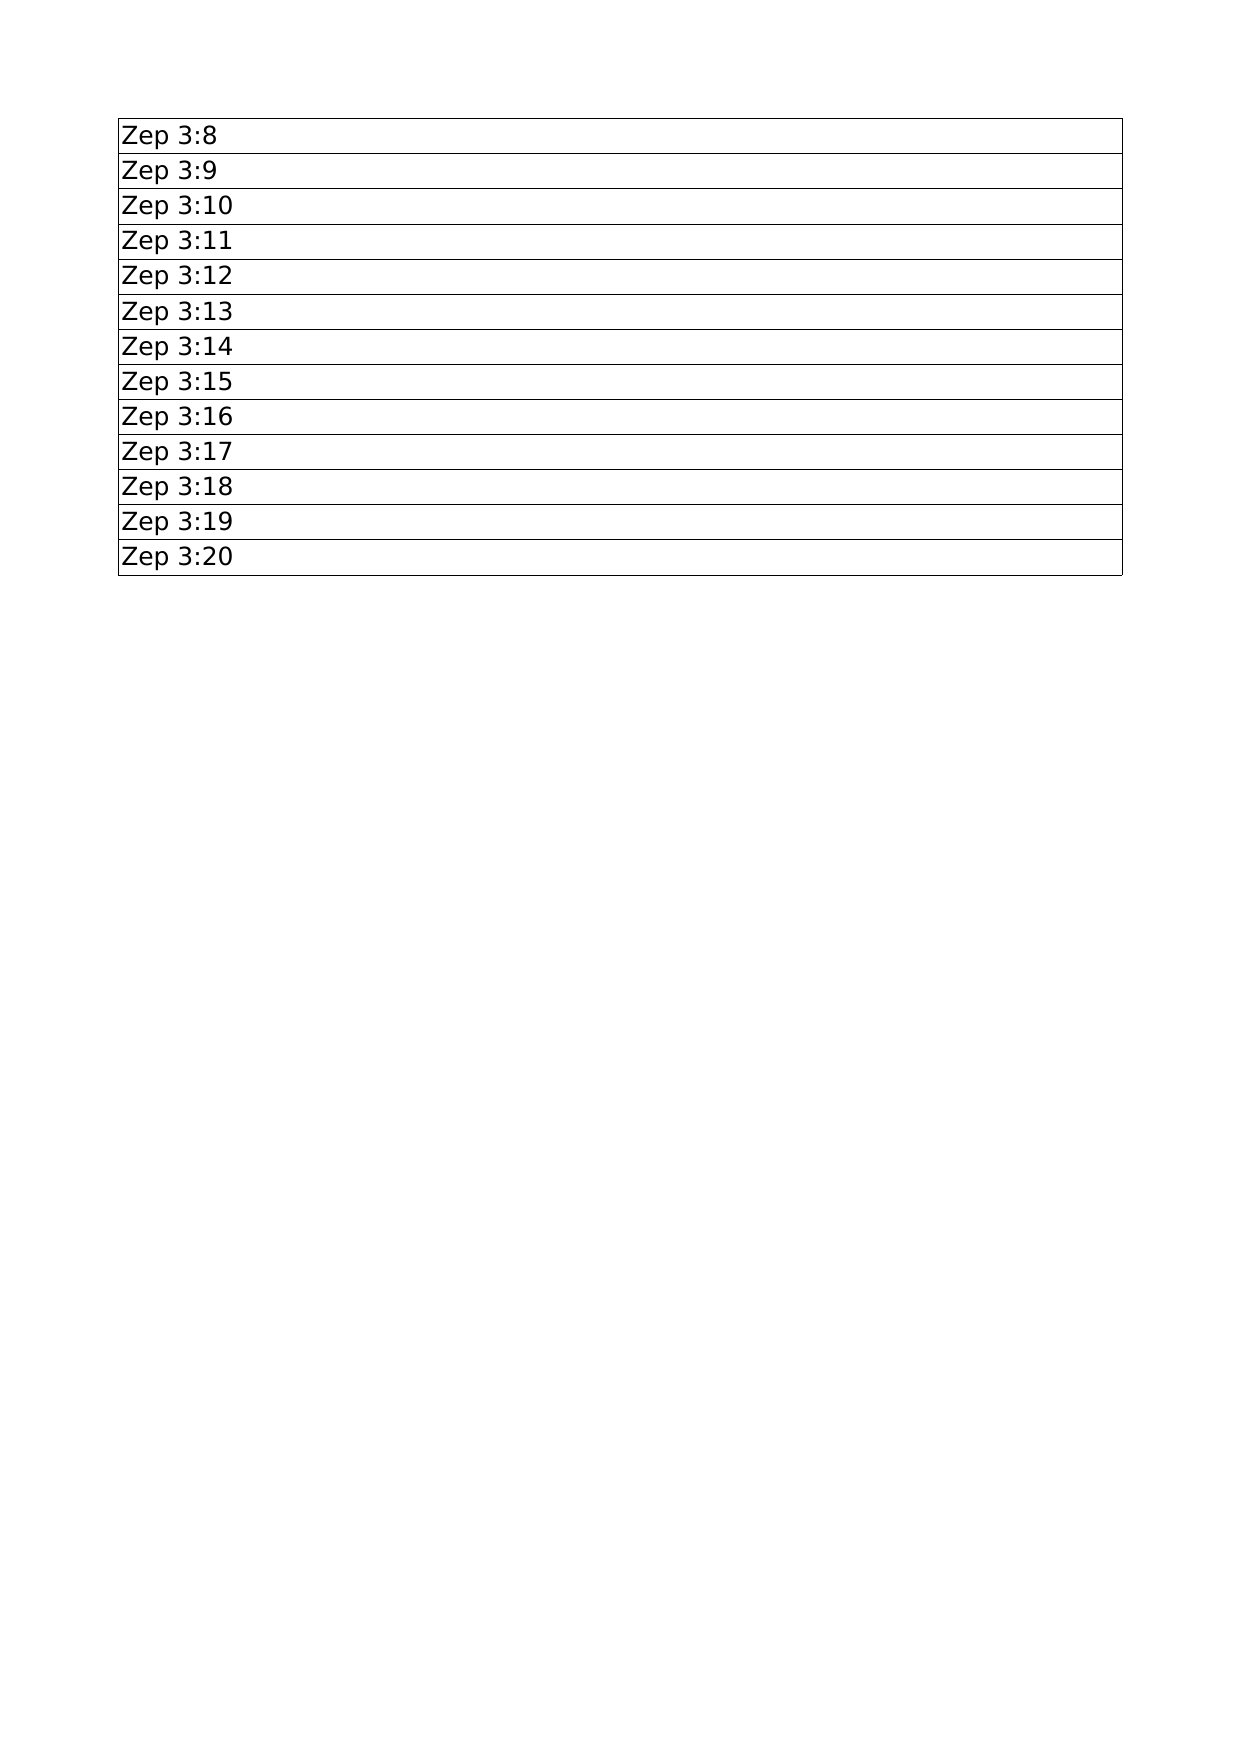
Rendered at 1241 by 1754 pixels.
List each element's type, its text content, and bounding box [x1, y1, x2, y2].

table_cell Zep 3:18 [119, 470, 1122, 504]
table_cell Zep 3:19 [119, 505, 1122, 539]
table_cell Zep 3:13 [119, 295, 1122, 329]
table_cell Zep 3:11 [119, 225, 1122, 258]
table_cell Zep 3:16 [119, 400, 1122, 434]
table_cell Zep 3:8 [119, 119, 1122, 153]
table_cell Zep 3:17 [119, 435, 1122, 469]
table_cell Zep 3:20 [119, 540, 1122, 574]
table_cell Zep 3:10 [119, 189, 1122, 223]
table_cell Zep 3:12 [119, 260, 1122, 294]
table_cell Zep 3:14 [119, 330, 1122, 364]
table_cell Zep 3:9 [119, 154, 1122, 188]
table_cell Zep 3:15 [119, 365, 1122, 399]
